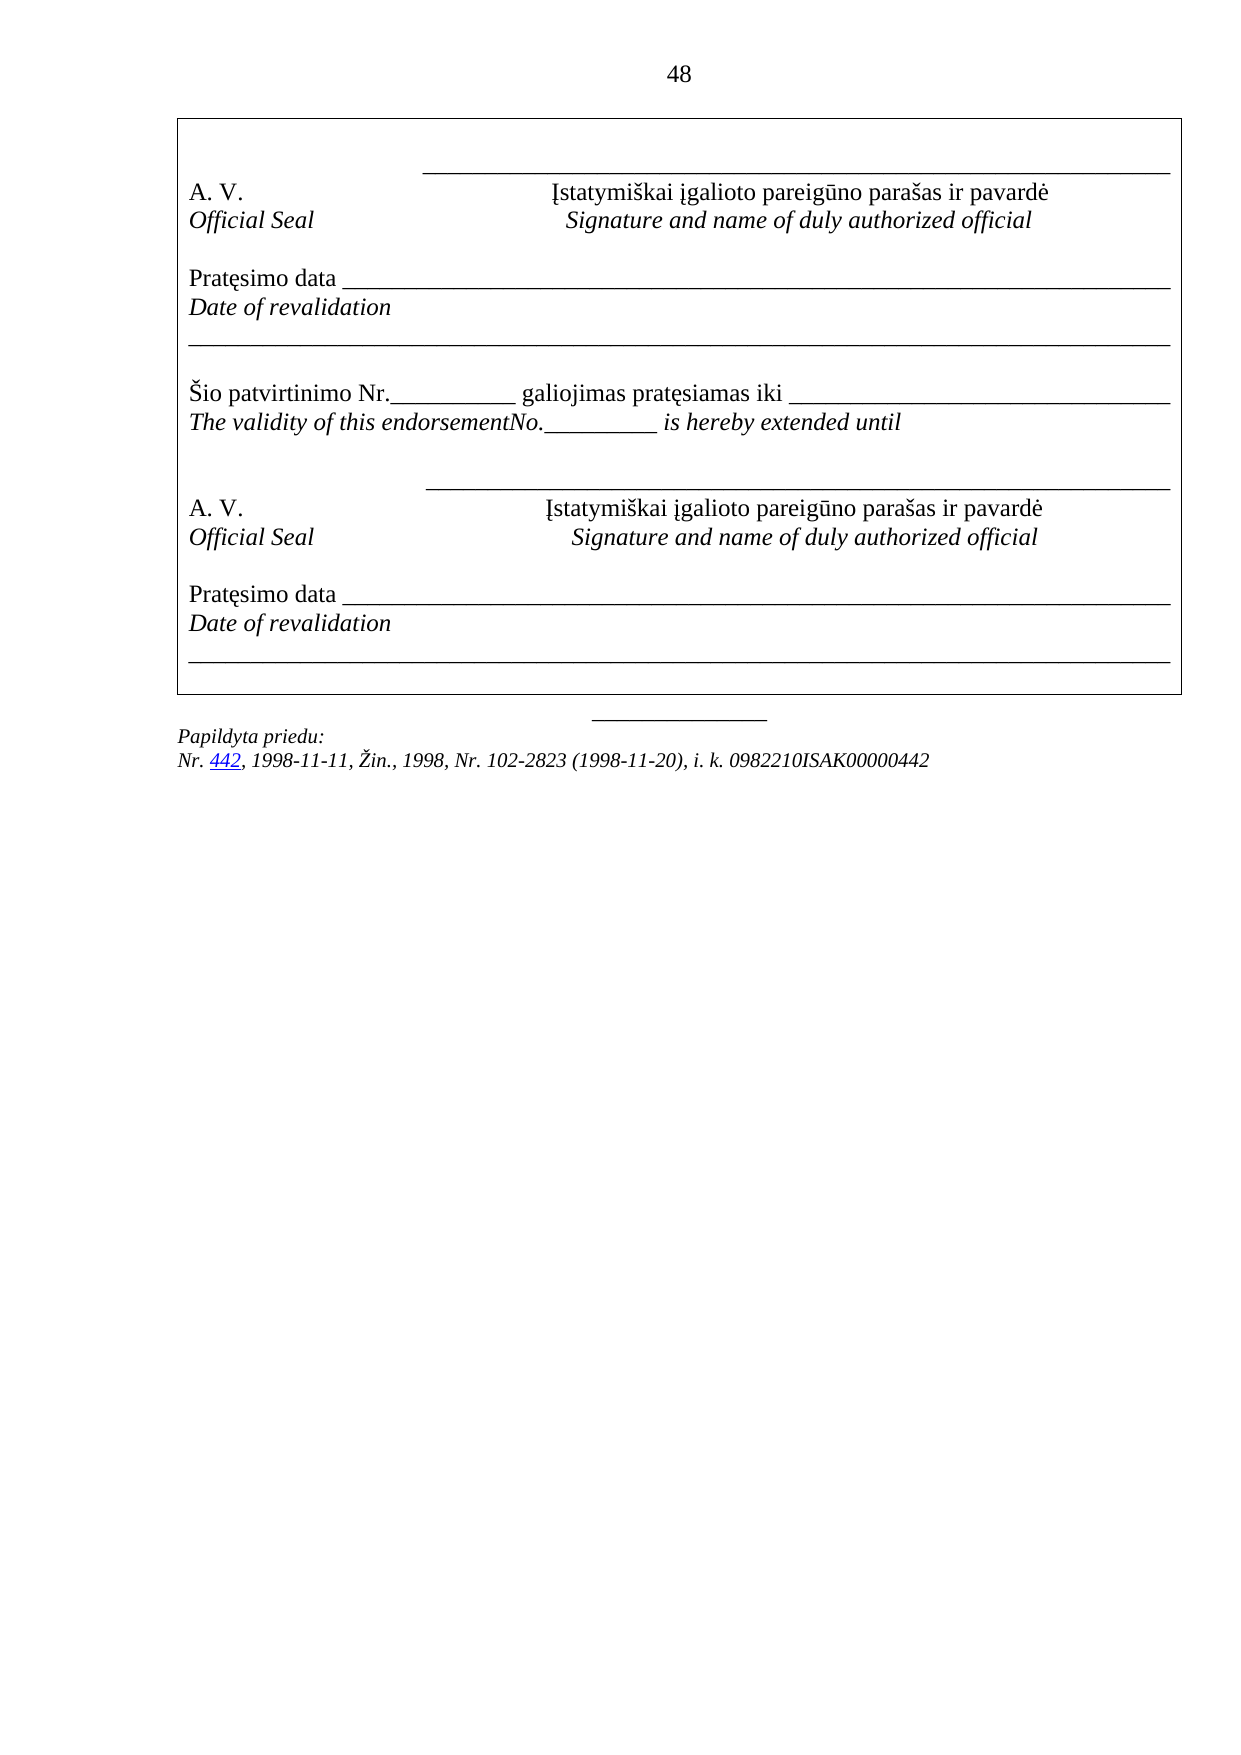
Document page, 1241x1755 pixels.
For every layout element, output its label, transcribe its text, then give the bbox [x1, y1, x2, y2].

text ______________ [177, 695, 1181, 724]
text Nr. 442, 1998-11-11, Žin., 1998, Nr. 102-2823 (1998-11-20), i. k. 0982210ISAK00000442 [177, 748, 1181, 772]
text Papildyta priedu: [177, 724, 1181, 748]
table_header Šio patvirtinimo Nr.__________ galiojimas pratęsiamas iki The validity of this endorsement No._________ is hereby extended until A. V. Įstatymiškai įgalioto pareigūno parašas ir pavardė Official Seal Signature and name of duly authorized official Pratęsimo data Date of revalidation Šio patvirtinimo Nr.__________ galiojimas pratęsiamas iki The validity of this endorsementNo._________ is hereby extended until A. V. Įstatymiškai įgalioto pareigūno parašas ir pavardė Official Seal Signature and name of duly authorized official Pratęsimo data Date of revalidation [178, 119, 1181, 694]
